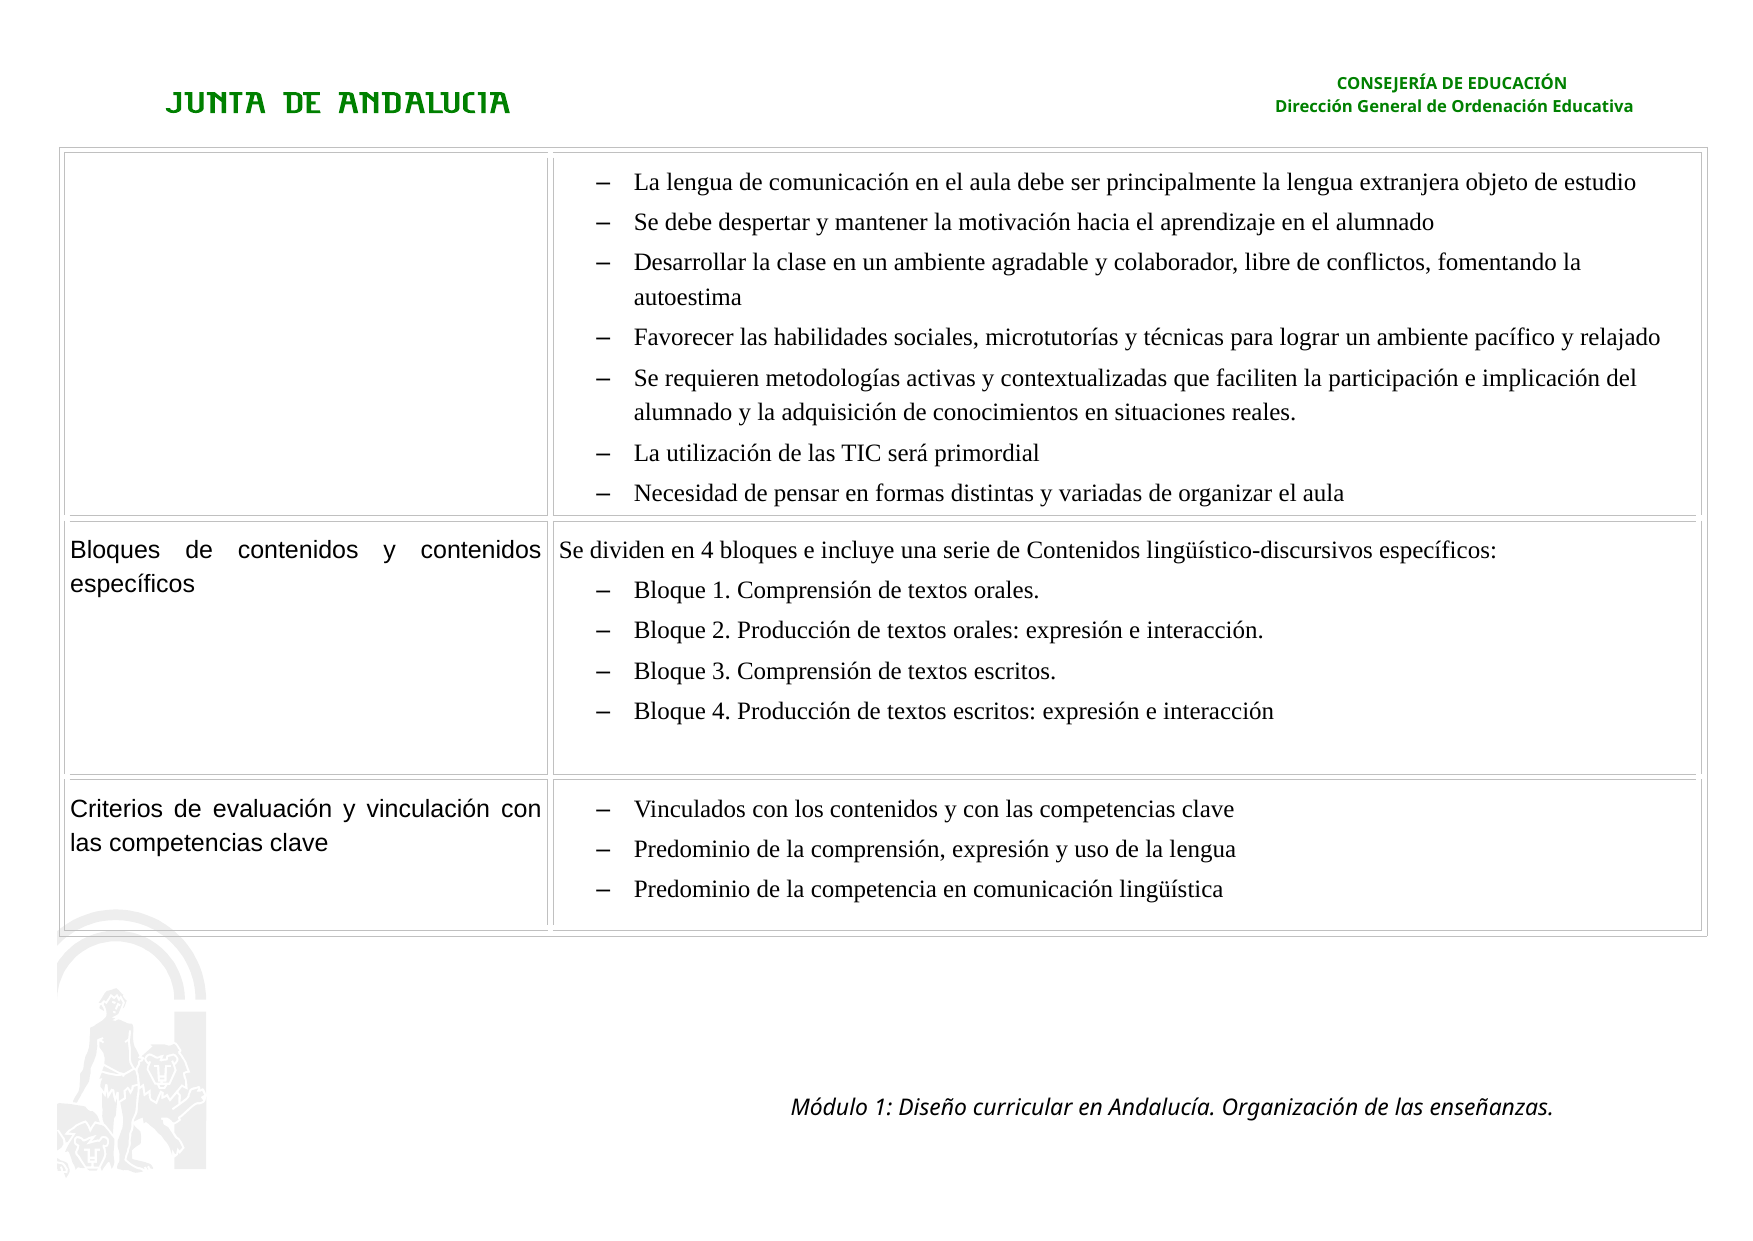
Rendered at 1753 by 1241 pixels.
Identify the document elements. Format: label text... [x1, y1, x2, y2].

table_cell Se dividen en 4 bloques e incluye una serie de Contenidos lingüístico-discursivos específicos: Bloque 1. Comprensión de textos orales. Bloque 2. Producción de textos orales: expresión e interacción. Bloque 3. Comprensión de textos escritos. Bloque 4. Producción de textos escritos: expresión e interacción [550, 515, 1704, 774]
table_cell Vinculados con los contenidos y con las competencias clave Predominio de la comprensión, expresión y uso de la lengua Predominio de la competencia en comunicación lingüística [550, 774, 1704, 930]
table_cell Criterios de evaluación y vinculación con las competencias clave [62, 774, 550, 930]
table_cell [62, 148, 550, 515]
table_cell Requiere la estrecha colaboración entre los docentes en el desarrollo curricular y en la transmisión de información . Es necesario introducir metodologías activas de aprendizaje Es necesario tener en cuenta las condiciones socioculturales, la disponibilidad de recursos y las características e inteligencias múltiples de todos los alumnos y alumnas Los métodos deben partir de la perspectiva del docente como orientador, promotor y facilitador del desarrollo competencial en el alumnado Se deben tener en cuenta la atención a la diversidad y el respeto por los distintos ritmos y estilos de aprendizaje mediante prácticas de trabajo individual y cooperativo, para lo cual es interesante recurrir a agrupamientos flexibles Se debe partir de aprendizajes más simples para avanzar gradualmente hacia otros más complejos La lengua de comunicación en el aula debe ser principalmente la lengua extranjera objeto de estudio Se debe despertar y mantener la motivación hacia el aprendizaje en el alumnado Desarrollar la clase en un ambiente agradable y colaborador, libre de conflictos, fomentando la autoestima Favorecer las habilidades sociales, microtutorías y técnicas para lograr un ambiente pacífico y relajado Se requieren metodologías activas y contextualizadas que faciliten la participación e implicación del alumnado y la adquisición de conocimientos en situaciones reales. La utilización de las TIC será primordial Necesidad de pensar en formas distintas y variadas de organizar el aula [550, 148, 1704, 515]
table_cell Bloques de contenidos y contenidos específicos [62, 515, 550, 774]
